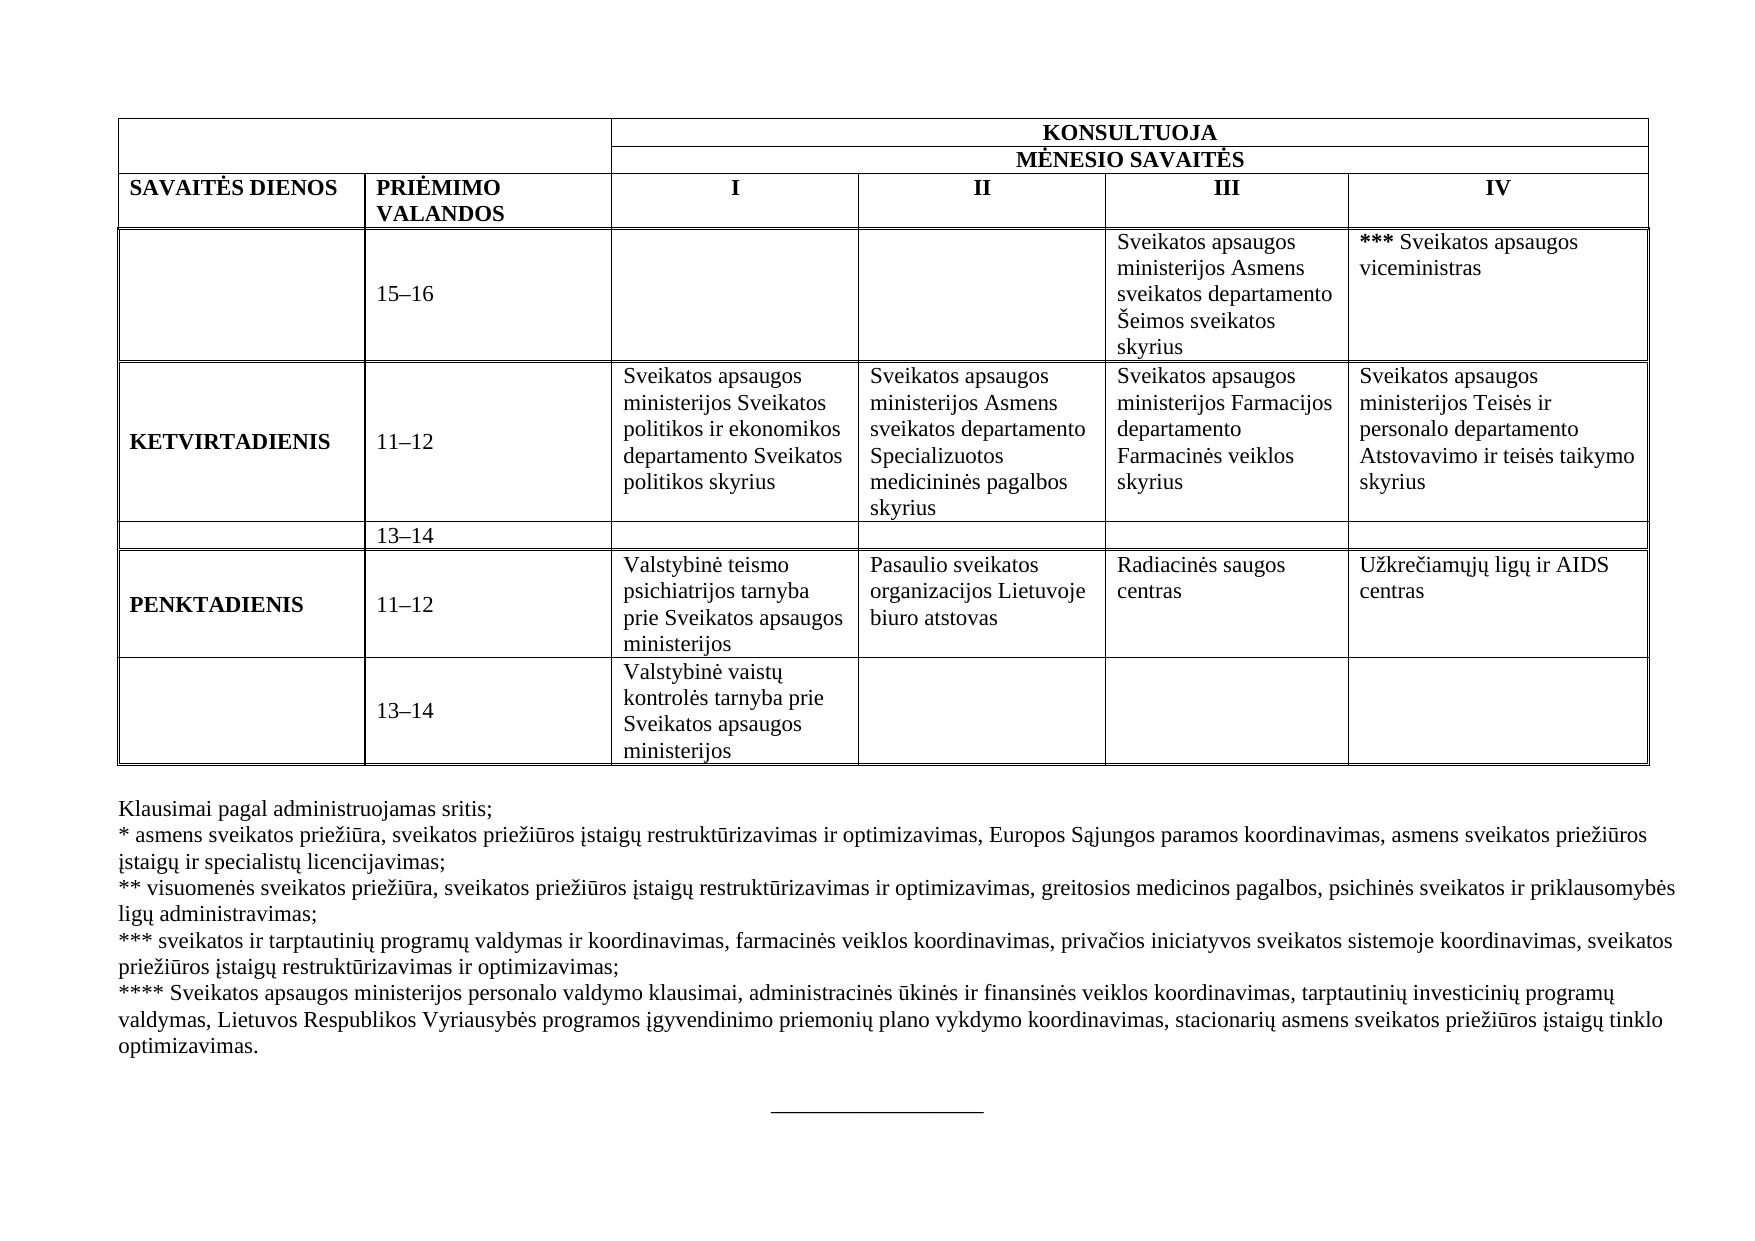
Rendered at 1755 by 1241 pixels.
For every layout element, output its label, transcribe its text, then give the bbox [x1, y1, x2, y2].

table_cell 13–14 [366, 658, 611, 763]
table_cell SAVAITĖS DIENOS [119, 174, 364, 227]
table_cell [1349, 522, 1647, 548]
table_cell Užkrečiamųjų ligų ir AIDS centras [1349, 551, 1647, 657]
table_cell II [859, 174, 1105, 227]
table_cell 11–12 [366, 551, 611, 657]
table_cell Valstybinė vaistų kontrolės tarnyba prie Sveikatos apsaugos ministerijos [612, 658, 858, 763]
table_cell Sveikatos apsaugos ministerijos Farmacijos departamento Farmacinės veiklos skyrius [1106, 363, 1348, 521]
table_cell 15–16 [366, 230, 611, 359]
table_cell [612, 230, 858, 359]
table_cell Radiacinės saugos centras [1106, 551, 1348, 657]
table_cell I [612, 174, 858, 227]
table_cell [859, 522, 1105, 548]
table_cell 13–14 [366, 522, 611, 548]
table_cell [1349, 658, 1647, 763]
text **** Sveikatos apsaugos ministerijos personalo valdymo klausimai, administracinės ūkinės ir finansinės veiklos koordinavimas, tarptautinių investicinių programų valdymas, Lietuvos Respublikos Vyriausybės programos įgyvendinimo priemonių plano vykdymo koordinavimas, stacionarių asmens sveikatos priežiūros įstaigų tinklo optimizavimas. [118, 979, 1696, 1058]
table_cell [120, 230, 364, 359]
table_cell Sveikatos apsaugos ministerijos Sveikatos politikos ir ekonomikos departamento Sveikatos politikos skyrius [612, 363, 858, 521]
table_cell Valstybinė teismo psichiatrijos tarnyba prie Sveikatos apsaugos ministerijos [612, 551, 858, 657]
table_cell [120, 658, 364, 763]
table_cell III [1106, 174, 1348, 227]
table_cell MĖNESIO SAVAITĖS [612, 147, 1648, 173]
table_header KONSULTUOJA [612, 119, 1648, 146]
text *** sveikatos ir tarptautinių programų valdymas ir koordinavimas, farmacinės veiklos koordinavimas, privačios iniciatyvos sveikatos sistemoje koordinavimas, sveikatos priežiūros įstaigų restruktūrizavimas ir optimizavimas; [118, 927, 1696, 979]
table_cell *** Sveikatos apsaugos viceministras [1349, 230, 1647, 359]
table_cell Pasaulio sveikatos organizacijos Lietuvoje biuro atstovas [859, 551, 1105, 657]
table_cell KETVIRTADIENIS [120, 363, 364, 521]
text ** visuomenės sveikatos priežiūra, sveikatos priežiūros įstaigų restruktūrizavimas ir optimizavimas, greitosios medicinos pagalbos, psichinės sveikatos ir priklausomybės ligų administravimas; [118, 874, 1696, 927]
table_cell [120, 522, 364, 548]
table_cell PRIĖMIMO VALANDOS [366, 174, 611, 227]
table_cell [859, 658, 1105, 763]
text _________________ [118, 1087, 1636, 1116]
text Klausimai pagal administruojamas sritis; [118, 795, 1696, 821]
table_cell Sveikatos apsaugos ministerijos Asmens sveikatos departamento Šeimos sveikatos skyrius [1106, 230, 1348, 359]
table_cell PENKTADIENIS [120, 551, 364, 657]
table_header [119, 119, 611, 173]
text * asmens sveikatos priežiūra, sveikatos priežiūros įstaigų restruktūrizavimas ir optimizavimas, Europos Sąjungos paramos koordinavimas, asmens sveikatos priežiūros įstaigų ir specialistų licencijavimas; [118, 821, 1696, 874]
table_cell Sveikatos apsaugos ministerijos Asmens sveikatos departamento Specializuotos medicininės pagalbos skyrius [859, 363, 1105, 521]
table_cell Sveikatos apsaugos ministerijos Teisės ir personalo departamento Atstovavimo ir teisės taikymo skyrius [1349, 363, 1647, 521]
table_cell IV [1349, 174, 1648, 227]
table_cell [1106, 522, 1348, 548]
table_cell [1106, 658, 1348, 763]
table_cell [612, 522, 858, 548]
table_cell 11–12 [366, 363, 611, 521]
table_cell [859, 230, 1105, 359]
